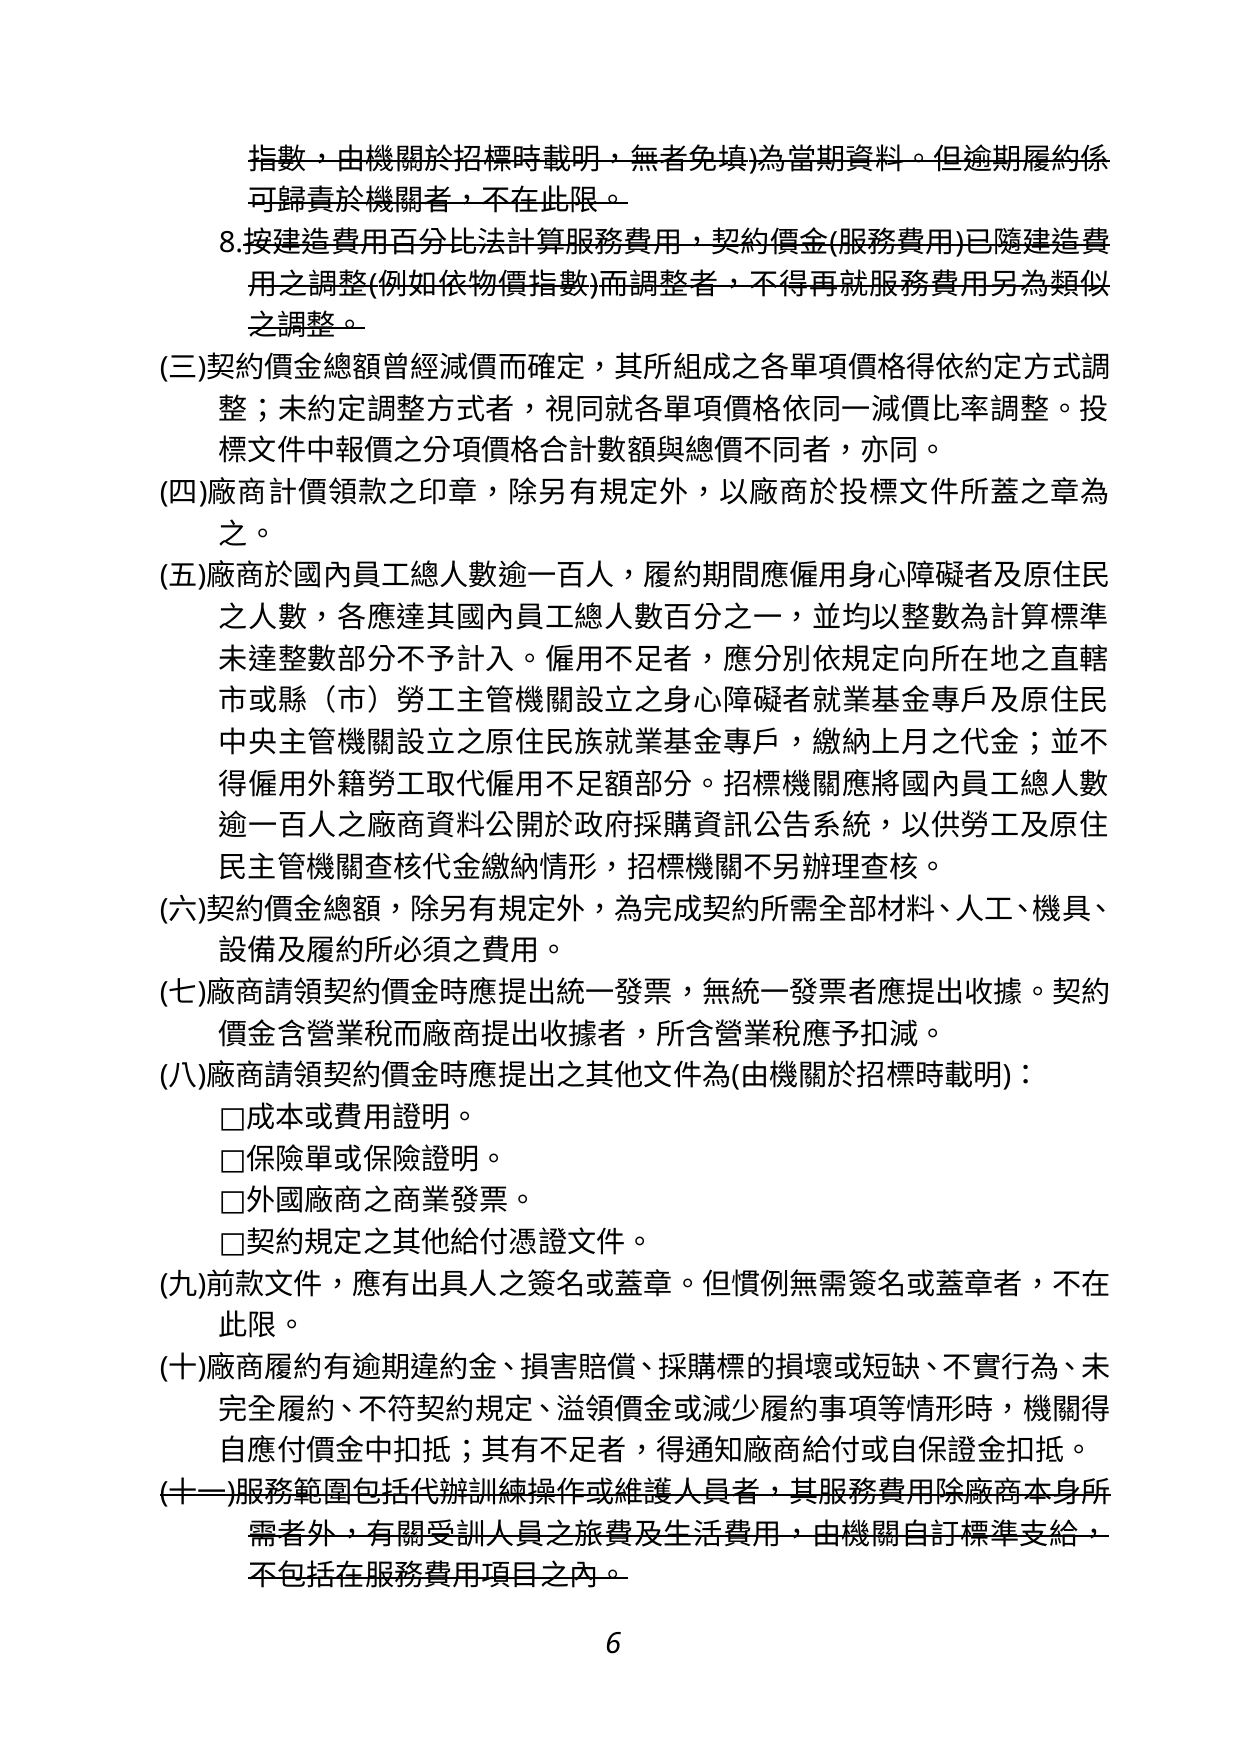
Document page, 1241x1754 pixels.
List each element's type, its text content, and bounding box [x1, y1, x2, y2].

text □契約規定之其他給付憑證文件。 [218, 1219, 1104, 1261]
text (五)廠商於國內員工總人數逾一百人，履約期間應僱用身心障礙者及原住民之人數，各應達其國內員工總人數百分之一，並均以整數為計算標準，未達整數部分不予計入。僱用不足者，應分別依規定向所在地之直轄市或縣（市）勞工主管機關設立之身心障礙者就業基金專戶及原住民中央主管機關設立之原住民族就業基金專戶，繳納上月之代金；並不得僱用外籍勞工取代僱用不足額部分。招標機關應將國內員工總人數逾一百人之廠商資料公開於政府採購資訊公告系統，以供勞工及原住民主管機關查核代金繳納情形，招標機關不另辦理查核。 [159, 552, 1110, 886]
text (九)前款文件，應有出具人之簽名或蓋章。但慣例無需簽名或蓋章者，不在此限。 [159, 1261, 1110, 1344]
text (三)契約價金總額曾經減價而確定，其所組成之各單項價格得依約定方式調整；未約定調整方式者，視同就各單項價格依同一減價比率調整。投標文件中報價之分項價格合計數額與總價不同者，亦同。 [159, 344, 1110, 469]
text (六)契約價金總額，除另有規定外，為完成契約所需全部材料、人工、機具、設備及履約所必須之費用。 [159, 886, 1110, 969]
text (七)廠商請領契約價金時應提出統一發票，無統一發票者應提出收據。契約價金含營業稅而廠商提出收據者，所含營業稅應予扣減。 [159, 969, 1110, 1052]
text 7.逾履約期限之部分，以契約規定之履約期限當時之物價指數(如指定指數，由機關於招標時載明，無者免填)為當期資料。但逾期履約係可歸責於機關者，不在此限。 [218, 136, 1110, 219]
text (四)廠商計價領款之印章，除另有規定外，以廠商於投標文件所蓋之章為之。 [159, 469, 1110, 552]
text □外國廠商之商業發票。 [218, 1177, 1104, 1219]
text (十一)服務範圍包括代辦訓練操作或維護人員者，其服務費用除廠商本身所需者外，有關受訓人員之旅費及生活費用，由機關自訂標準支給，不包括在服務費用項目之內。 [159, 1495, 1110, 1594]
text 8.按建造費用百分比法計算服務費用，契約價金(服務費用)已隨建造費用之調整(例如依物價指數)而調整者，不得再就服務費用另為類似之調整。 [218, 219, 1110, 344]
text □成本或費用證明。 [218, 1094, 1104, 1136]
text (八)廠商請領契約價金時應提出之其他文件為(由機關於招標時載明)： [159, 1052, 1110, 1094]
text (十一)服務範圍包括代辦訓練操作或維護人員者，其服務費用除廠商本身所需者外，有關受訓人員之旅費及生活費用，由機關自訂標準支給，不包括在服務費用項目之內。 [159, 1469, 1110, 1494]
text □保險單或保險證明。 [218, 1136, 1104, 1177]
text (十)廠商履約有逾期違約金、損害賠償、採購標的損壞或短缺、不實行為、未完全履約、不符契約規定、溢領價金或減少履約事項等情形時，機關得自應付價金中扣抵；其有不足者，得通知廠商給付或自保證金扣抵。 [159, 1344, 1110, 1469]
